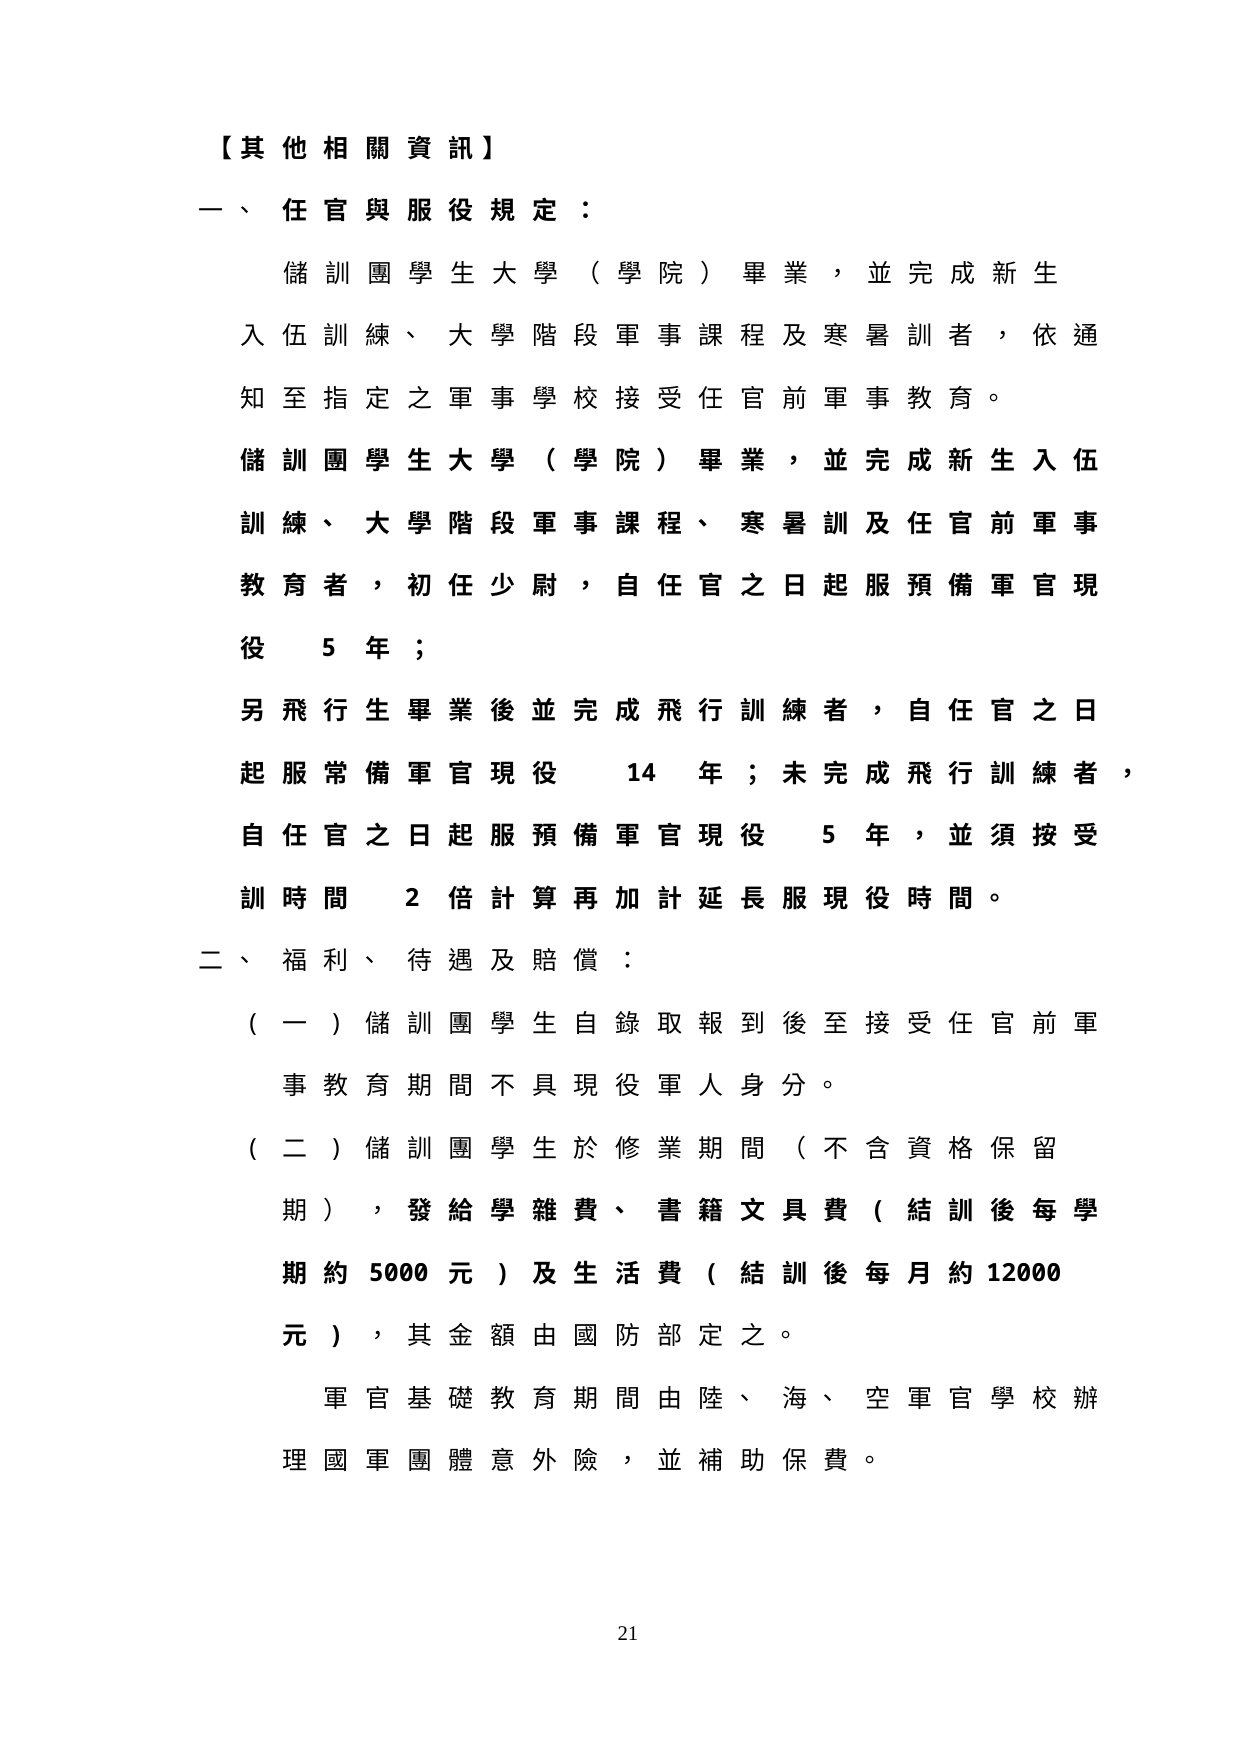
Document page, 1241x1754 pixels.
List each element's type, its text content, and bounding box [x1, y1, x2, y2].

text 儲訓團學生大學（學院）畢業，並完成新生入伍訓練、大學階段軍事課程及寒暑訓者，依通知至指定之軍事學校接受任官前軍事教育。 [198, 230, 1107, 417]
text 二、福利、待遇及賠償： [148, 917, 1107, 980]
text ​儲訓團學生大學（學院）畢業，並完成新生入伍訓練、大學階段軍事課程、寒暑訓及任官前軍事教育者，初任少尉，自任官之日起服預備軍官現役 5 年； [223, 417, 1107, 667]
text 另飛行生畢業後並完成飛行訓練者，自任官之日起服常備軍官現役 14 年；未完成飛行訓練者，自任官之日起服預備軍官現役 5 年，並須按受訓時間 2 倍計算再加計延長服現役時間。 [223, 667, 1107, 917]
text 一、任官與服役規定： [148, 167, 1107, 230]
text 軍官基礎教育期間由陸、海、空軍官學校辦理國軍團體意外險，並補助保費。 [198, 1355, 1107, 1480]
text (二)儲訓團學生於修業期間（不含資格保留期），發給學雜費、書籍文具費(結訓後每學期約5000元)及生活費(結訓後每月約12000元)，其金額由國防部定之。 [198, 1105, 1107, 1355]
text 【其他相關資訊】 [153, 105, 1107, 167]
text (一)儲訓團學生自錄取報到後至接受任官前軍事教育期間不具現役軍人身分。 [198, 980, 1107, 1105]
